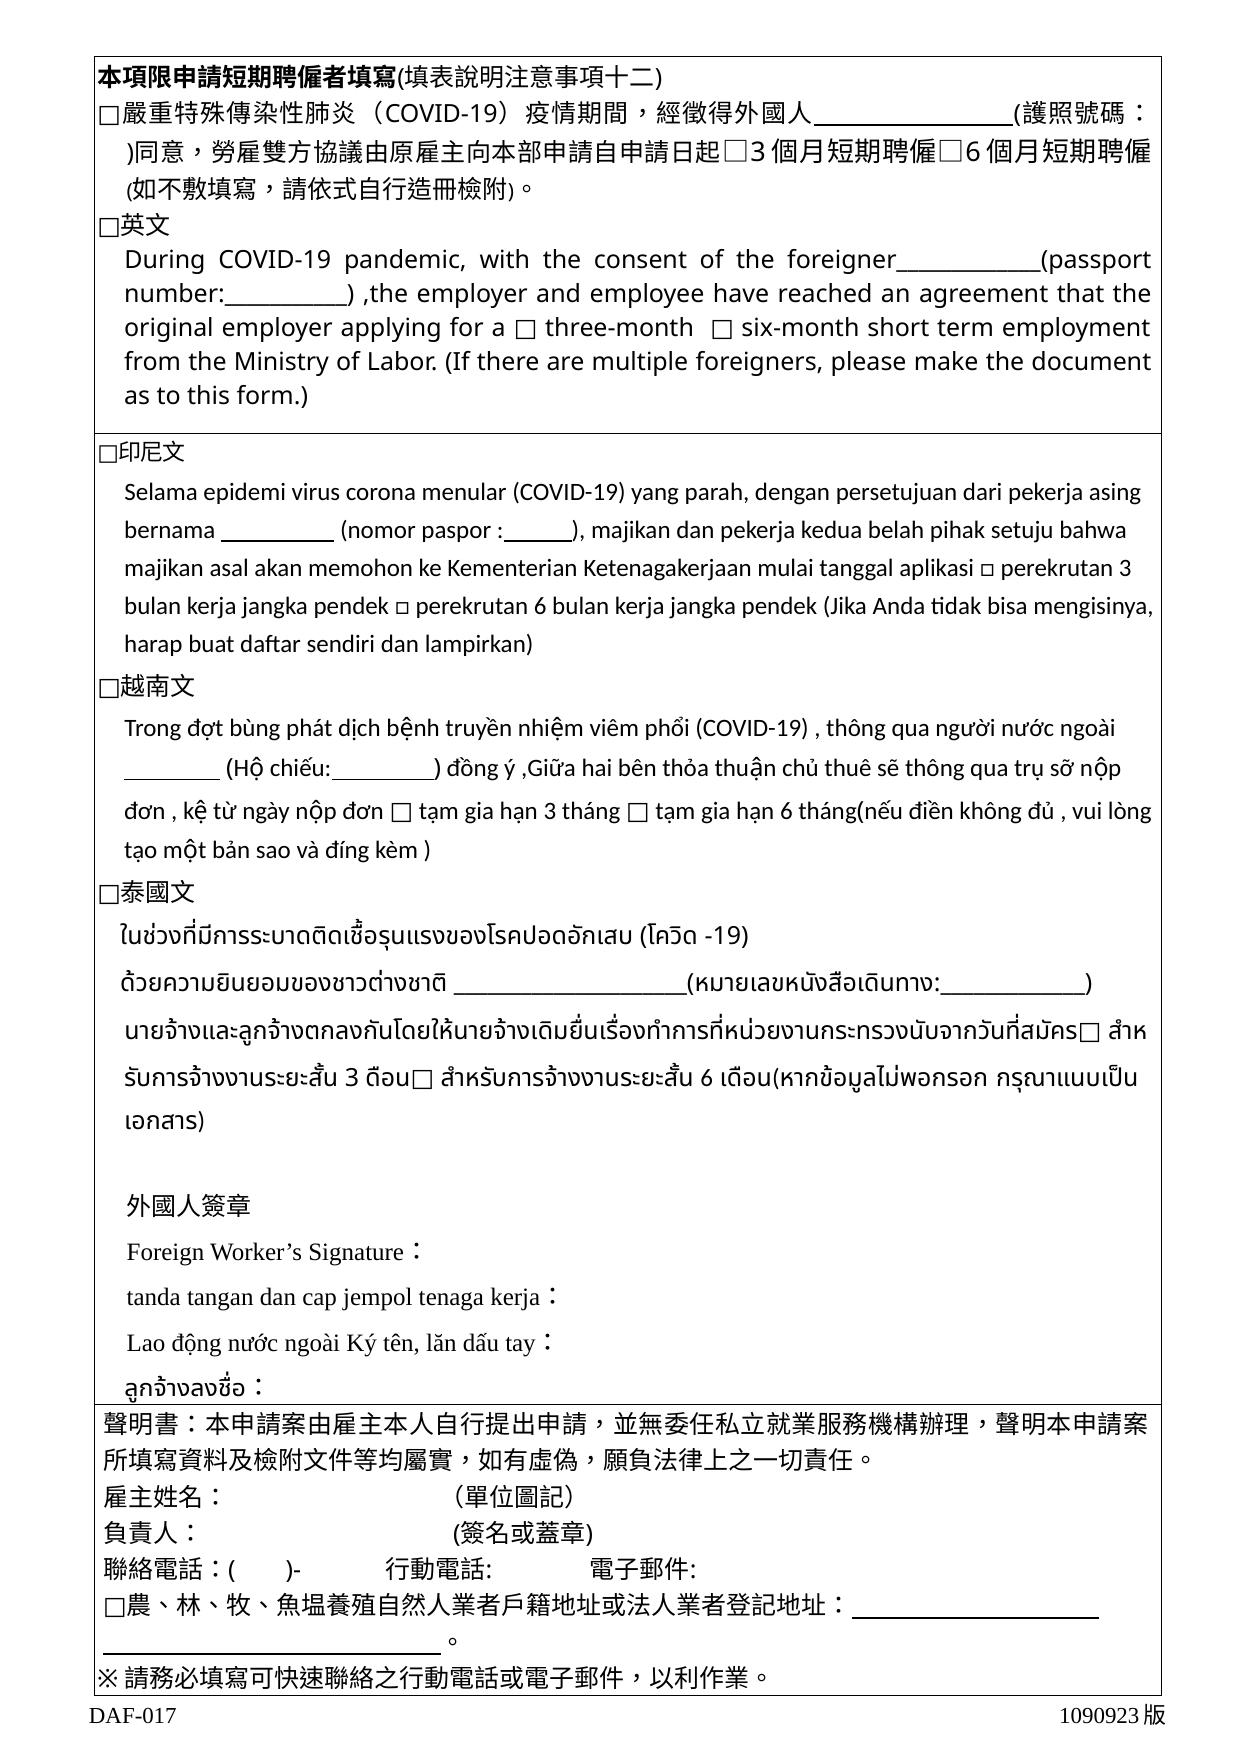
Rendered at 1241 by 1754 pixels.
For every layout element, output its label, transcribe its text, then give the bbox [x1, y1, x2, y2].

table_cell 本項限申請短期聘僱者填寫(填表說明注意事項十二) □嚴重特殊傳染性肺炎（COVID-19）疫情期間，經徵得外國人 (護照號碼： )同意，勞雇雙方協議由原雇主向本部申請自申請日起□3個月短期聘僱□6個月短期聘僱 (如不敷填寫，請依式自行造冊檢附)。 □英文 During COVID-19 pandemic, with the consent of the foreigner_____________(passport number:___________) ,the employer and employee have reached an agreement that the original employer applying for a □ three-month □ six-month short term employment from the Ministry of Labor. (If there are multiple foreigners, please make the document as to this form.) [95, 57, 1161, 433]
table_cell □印尼文 Selama epidemi virus corona menular (COVID-19) yang parah, dengan persetujuan dari pekerja asing bernama (nomor paspor : ), majikan dan pekerja kedua belah pihak setuju bahwa majikan asal akan memohon ke Kementerian Ketenagakerjaan mulai tanggal aplikasi □ perekrutan 3 bulan kerja jangka pendek □ perekrutan 6 bulan kerja jangka pendek (Jika Anda tidak bisa mengisinya, harap buat daftar sendiri dan lampirkan) □越南文 Trong đợt bùng phát dịch bệnh truyền nhiệm viêm phổi (COVID-19) , thông qua người nước ngoài ­­­ (Hộ chiếu: ) đồng ý ,Giữa hai bên thỏa thuận chủ thuê sẽ thông qua trụ sỡ nộp đơn , kệ từ ngày nộp đơn □ tạm gia hạn 3 tháng □ tạm gia hạn 6 tháng(nếu điền không đủ , vui lòng tạo một bản sao và đíng kèm ) □泰國文 ในช่วงที่มีการระบาดติดเชื้อรุนแรงของโรคปอดอักเสบ (โควิด -19) ด้วยความยินยอมของชาวต่างชาติ _____________________(หมายเลขหนังสือเดินทาง:_____________) นายจ้างและลูกจ้างตกลงกันโดยให้นายจ้างเดิมยื่นเรื่องทำการที่หน่วยงานกระทรวงนับจากวันที่สมัคร□ สำหรับการจ้างงานระยะสั้น 3 ดือน□ สำหรับการจ้างงานระยะสั้น 6 เดือน(หากข้อมูลไม่พอกรอก กรุณาแนบเป็นเอกสาร) 外國人簽章 Foreign Worker’s Signature： tanda tangan dan cap jempol tenaga kerja： Lao động nước ngoài Ký tên, lăn dấu tay： ลูกจ้างลงชื่อ： [95, 434, 1161, 1403]
table_cell 聲明書：本申請案由雇主本人自行提出申請，並無委任私立就業服務機構辦理，聲明本申請案所填寫資料及檢附文件等均屬實，如有虛偽，願負法律上之一切責任。 雇主姓名： （單位圖記） 負責人： (簽名或蓋章) 聯絡電話：( )- 行動電話: 電子郵件: □農、林、牧、魚塭養殖自然人業者戶籍地址或法人業者登記地址： 。 ※ 請務必填寫可快速聯絡之行動電話或電子郵件，以利作業。 [95, 1405, 1161, 1694]
